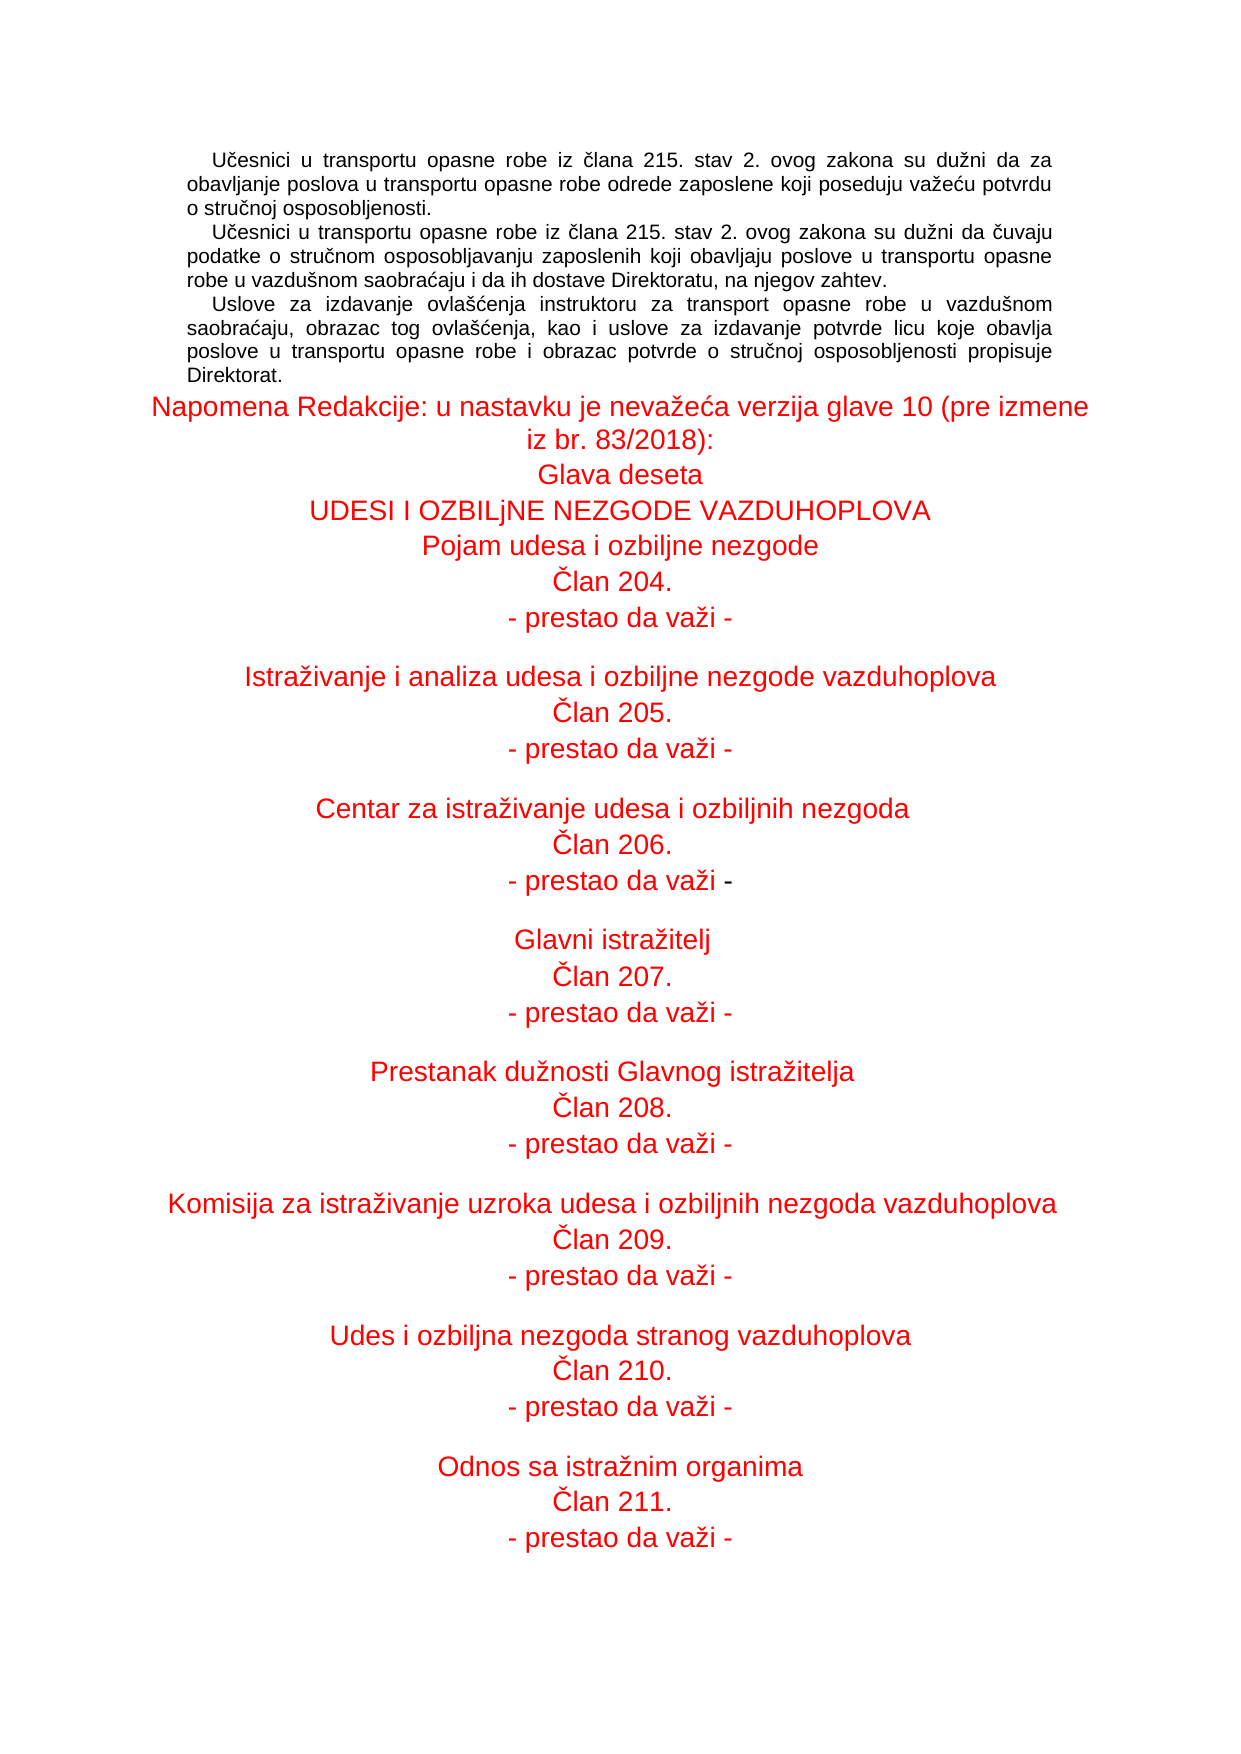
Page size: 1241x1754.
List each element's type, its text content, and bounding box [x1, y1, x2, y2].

text Komisija za istraživanje uzroka udesa i ozbiljnih nezgoda vazduhoplova ﻿ [148, 1187, 1093, 1220]
text UDESI I OZBILjNE NEZGODE VAZDUHOPLOVA [148, 494, 1093, 526]
text Udes i ozbiljna nezgoda stranog vazduhoplova [148, 1319, 1093, 1351]
text Odnos sa istražnim organima [148, 1450, 1093, 1482]
text Napomena Redakcije: u nastavku je nevažeća verzija glave 10 (pre izmene iz br. 83/2018): [148, 390, 1093, 455]
text Prestanak dužnosti Glavnog istražitelja ﻿ [148, 1055, 1093, 1088]
text Član 205. ﻿ [148, 696, 1093, 729]
text Glavni istražitelj ﻿ [148, 923, 1093, 956]
text Centar za istraživanje udesa i ozbiljnih nezgoda ﻿ [148, 792, 1093, 824]
text Glava deseta [148, 458, 1093, 491]
text Uslove za izdavanje ovlašćenja instruktoru za transport opasne robe u vazdušnom saobraćaju, obrazac tog ovlašćenja, kao i uslove za izdavanje potvrde licu koje obavlja poslove u transportu opasne robe i obrazac potvrde o stručnoj osposobljenosti propisuje Direktorat. [187, 291, 1053, 387]
text - prestao da važi - [148, 601, 1093, 633]
text Član 207. ﻿ [148, 959, 1093, 992]
text Član 211. ﻿ [148, 1485, 1093, 1518]
text - prestao da važi - [148, 1127, 1093, 1160]
text Učesnici u transportu opasne robe iz člana 215. stav 2. ovog zakona su dužni da čuvaju podatke o stručnom osposobljavanju zaposlenih koji obavljaju poslove u transportu opasne robe u vazdušnom saobraćaju i da ih dostave Direktoratu, na njegov zahtev. [187, 219, 1053, 291]
text - prestao da važi - [148, 864, 1093, 896]
text - prestao da važi - [148, 1521, 1093, 1554]
text Učesnici u transportu opasne robe iz člana 215. stav 2. ovog zakona su dužni da za obavljanje poslova u transportu opasne robe odrede zaposlene koji poseduju važeću potvrdu o stručnoj osposobljenosti. [187, 148, 1053, 219]
text Član 208. ﻿ [148, 1091, 1093, 1124]
text Član 210. ﻿ [148, 1354, 1093, 1387]
text - prestao da važi - [148, 996, 1093, 1028]
text Istraživanje i analiza udesa i ozbiljne nezgode vazduhoplova [148, 660, 1093, 693]
text Pojam udesa i ozbiljne nezgode [148, 529, 1093, 562]
text - prestao da važi - [148, 1390, 1093, 1423]
text - prestao da važi - [148, 1259, 1093, 1292]
text - prestao da važi - [148, 732, 1093, 764]
text Član 209. ﻿ [148, 1223, 1093, 1256]
text Član 206. ﻿ [148, 828, 1093, 861]
text Član 204. ﻿ [148, 565, 1093, 598]
